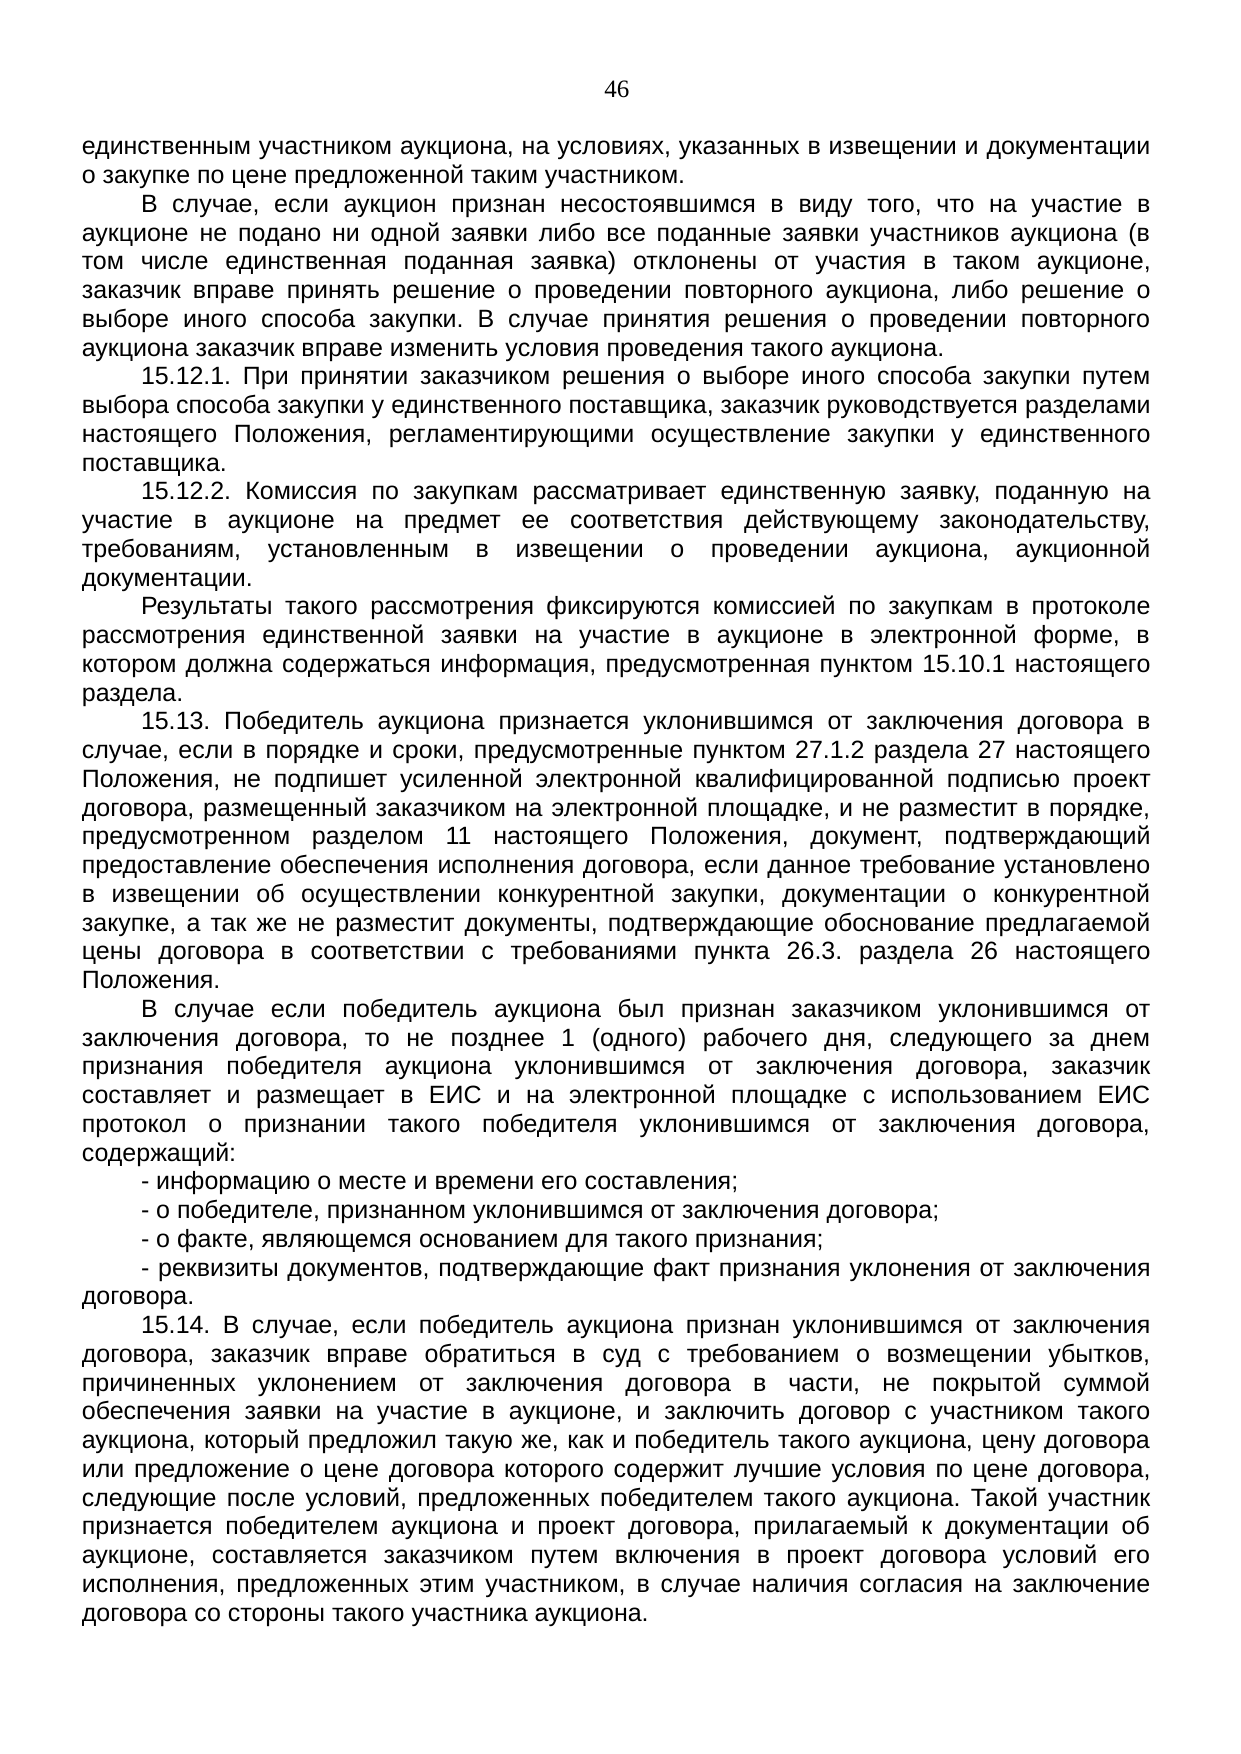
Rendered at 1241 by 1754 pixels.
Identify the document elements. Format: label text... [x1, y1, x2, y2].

text Результаты такого рассмотрения фиксируются комиссией по закупкам в протоколе рассмотрения единственной заявки на участие в аукционе в электронной форме, в котором должна содержаться информация, предусмотренная пунктом 15.10.1 настоящего раздела. [82, 591, 1152, 706]
text - реквизиты документов, подтверждающие факт признания уклонения от заключения договора. [82, 1252, 1152, 1310]
text 15.14. В случае, если победитель аукциона признан уклонившимся от заключения договора, заказчик вправе обратиться в суд с требованием о возмещении убытков, причиненных уклонением от заключения договора в части, не покрытой суммой обеспечения заявки на участие в аукционе, и заключить договор с участником такого аукциона, который предложил такую же, как и победитель такого аукциона, цену договора или предложение о цене договора которого содержит лучшие условия по цене договора, следующие после условий, предложенных победителем такого аукциона. Такой участник признается победителем аукциона и проект договора, прилагаемый к документации об аукционе, составляется заказчиком путем включения в проект договора условий его исполнения, предложенных этим участником, в случае наличия согласия на заключение договора со стороны такого участника аукциона. [82, 1310, 1152, 1626]
text единственным участником аукциона, на условиях, указанных в извещении и документации о закупке по цене предложенной таким участником. [82, 131, 1152, 189]
text 15.12.2. Комиссия по закупкам рассматривает единственную заявку, поданную на участие в аукционе на предмет ее соответствия действующему законодательству, требованиям, установленным в извещении о проведении аукциона, аукционной документации. [82, 476, 1152, 591]
text - о факте, являющемся основанием для такого признания; [82, 1224, 1152, 1252]
text В случае, если аукцион признан несостоявшимся в виду того, что на участие в аукционе не подано ни одной заявки либо все поданные заявки участников аукциона (в том числе единственная поданная заявка) отклонены от участия в таком аукционе, заказчик вправе принять решение о проведении повторного аукциона, либо решение о выборе иного способа закупки. В случае принятия решения о проведении повторного аукциона заказчик вправе изменить условия проведения такого аукциона. [82, 189, 1152, 361]
text - информацию о месте и времени его составления; [82, 1166, 1152, 1195]
text - о победителе, признанном уклонившимся от заключения договора; [82, 1195, 1152, 1224]
text 15.13. Победитель аукциона признается уклонившимся от заключения договора в случае, если в порядке и сроки, предусмотренные пунктом 27.1.2 раздела 27 настоящего Положения, не подпишет усиленной электронной квалифицированной подписью проект договора, размещенный заказчиком на электронной площадке, и не разместит в порядке, предусмотренном разделом 11 настоящего Положения, документ, подтверждающий предоставление обеспечения исполнения договора, если данное требование установлено в извещении об осуществлении конкурентной закупки, документации о конкурентной закупке, а так же не разместит документы, подтверждающие обоснование предлагаемой цены договора в соответствии с требованиями пункта 26.3. раздела 26 настоящего Положения. [82, 706, 1152, 994]
text В случае если победитель аукциона был признан заказчиком уклонившимся от заключения договора, то не позднее 1 (одного) рабочего дня, следующего за днем признания победителя аукциона уклонившимся от заключения договора, заказчик составляет и размещает в ЕИС и на электронной площадке с использованием ЕИС протокол о признании такого победителя уклонившимся от заключения договора, содержащий: [82, 994, 1152, 1166]
text 15.12.1. При принятии заказчиком решения о выборе иного способа закупки путем выбора способа закупки у единственного поставщика, заказчик руководствуется разделами настоящего Положения, регламентирующими осуществление закупки у единственного поставщика. [82, 361, 1152, 476]
